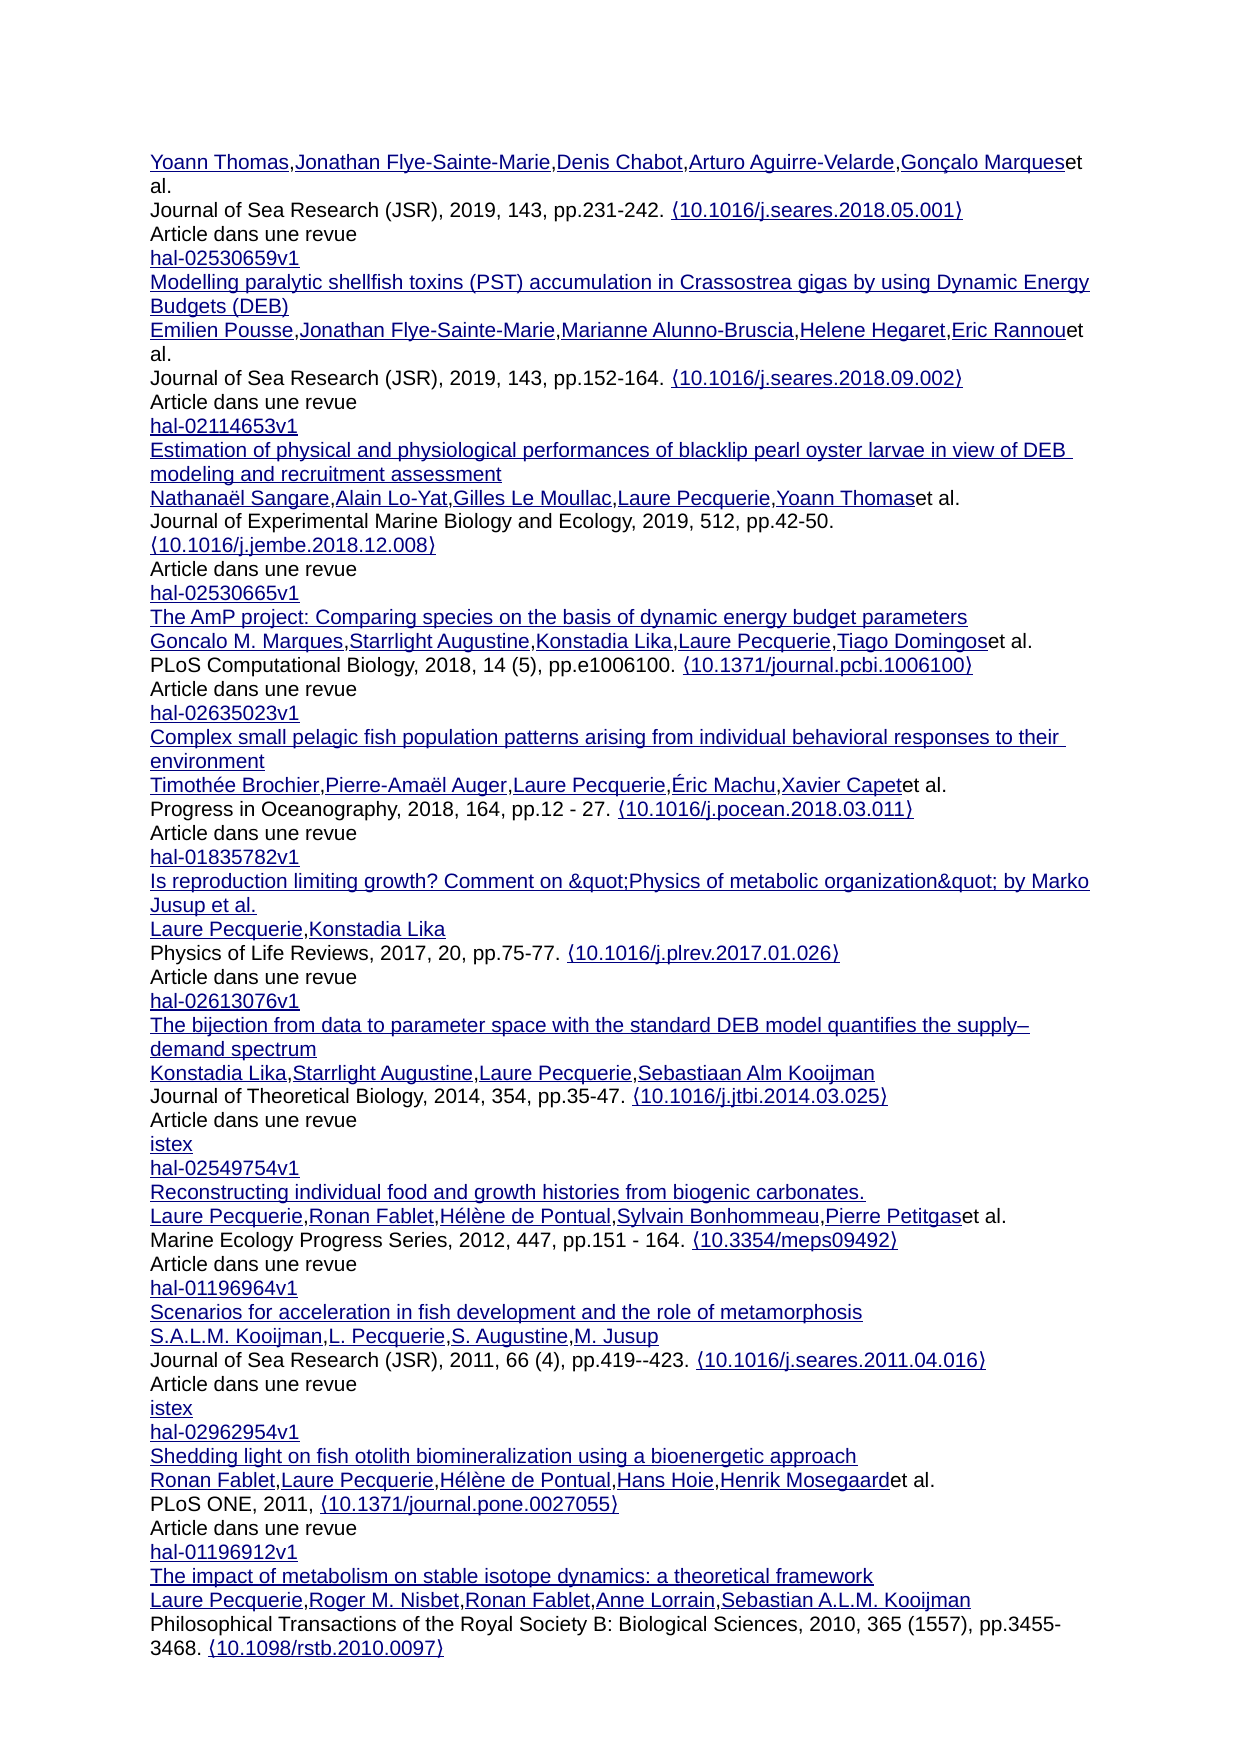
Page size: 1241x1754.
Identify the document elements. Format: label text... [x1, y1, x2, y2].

table_cell Scenarios for acceleration in fish development and the role of metamorphosis S.A.L.M. Kooijman,L. Pecquerie,S. Augustine,M. Jusup Journal of Sea Research (JSR), 2011, 66 (4), pp.419--423. ⟨10.1016/j.seares.2011.04.016⟩ Article dans une revue istex hal-02962954v1 [150, 1300, 1090, 1444]
table_cell Shedding light on fish otolith biomineralization using a bioenergetic approach Ronan Fablet,Laure Pecquerie,Hélène de Pontual,Hans Hoie,Henrik Mosegaardet al. PLoS ONE, 2011, ⟨10.1371/journal.pone.0027055⟩ Article dans une revue hal-01196912v1 [150, 1444, 1090, 1563]
table_cell Complex small pelagic fish population patterns arising from individual behavioral responses to their environment Timothée Brochier,Pierre-Amaël Auger,Laure Pecquerie,Éric Machu,Xavier Capetet al. Progress in Oceanography, 2018, 164, pp.12 - 27. ⟨10.1016/j.pocean.2018.03.011⟩ Article dans une revue hal-01835782v1 [150, 725, 1090, 869]
table_cell Estimation of physical and physiological performances of blacklip pearl oyster larvae in view of DEB modeling and recruitment assessment Nathanaël Sangare,Alain Lo-Yat,Gilles Le Moullac,Laure Pecquerie,Yoann Thomaset al. Journal of Experimental Marine Biology and Ecology, 2019, 512, pp.42-50. ⟨10.1016/j.jembe.2018.12.008⟩ Article dans une revue hal-02530665v1 [150, 438, 1090, 605]
table_cell The AmP project: Comparing species on the basis of dynamic energy budget parameters Goncalo M. Marques,Starrlight Augustine,Konstadia Lika,Laure Pecquerie,Tiago Domingoset al. PLoS Computational Biology, 2018, 14 (5), pp.e1006100. ⟨10.1371/journal.pcbi.1006100⟩ Article dans une revue hal-02635023v1 [150, 605, 1090, 725]
table_cell The bijection from data to parameter space with the standard DEB model quantifies the supply–demand spectrum Konstadia Lika,Starrlight Augustine,Laure Pecquerie,Sebastiaan Alm Kooijman Journal of Theoretical Biology, 2014, 354, pp.35-47. ⟨10.1016/j.jtbi.2014.03.025⟩ Article dans une revue istex hal-02549754v1 [150, 1013, 1090, 1180]
table_cell Reconstructing individual food and growth histories from biogenic carbonates. Laure Pecquerie,Ronan Fablet,Hélène de Pontual,Sylvain Bonhommeau,Pierre Petitgaset al. Marine Ecology Progress Series, 2012, 447, pp.151 - 164. ⟨10.3354/meps09492⟩ Article dans une revue hal-01196964v1 [150, 1180, 1090, 1300]
table_cell Modelling paralytic shellfish toxins (PST) accumulation in Crassostrea gigas by using Dynamic Energy [150, 270, 1090, 291]
table_cell Budgets (DEB) Emilien Pousse,Jonathan Flye-Sainte-Marie,Marianne Alunno-Bruscia,Helene Hegaret,Eric Rannouet al. Journal of Sea Research (JSR), 2019, 143, pp.152-164. ⟨10.1016/j.seares.2018.09.002⟩ Article dans une revue hal-02114653v1 [150, 292, 1090, 437]
table_cell Yoann Thomas,Jonathan Flye-Sainte-Marie,Denis Chabot,Arturo Aguirre-Velarde,Gonçalo Marqueset al. Journal of Sea Research (JSR), 2019, 143, pp.231-242. ⟨10.1016/j.seares.2018.05.001⟩ Article dans une revue hal-02530659v1 [150, 150, 1090, 270]
table_cell The impact of metabolism on stable isotope dynamics: a theoretical framework Laure Pecquerie,Roger M. Nisbet,Ronan Fablet,Anne Lorrain,Sebastian A.L.M. Kooijman Philosophical Transactions of the Royal Society B: Biological Sciences, 2010, 365 (1557), pp.3455-3468. ⟨10.1098/rstb.2010.0097⟩ [150, 1564, 1090, 1659]
table_cell Is reproduction limiting growth? Comment on &quot;Physics of metabolic organization&quot; by Marko [150, 869, 1090, 890]
table_cell Jusup et al. Laure Pecquerie,Konstadia Lika Physics of Life Reviews, 2017, 20, pp.75-77. ⟨10.1016/j.plrev.2017.01.026⟩ Article dans une revue hal-02613076v1 [150, 891, 1090, 1012]
